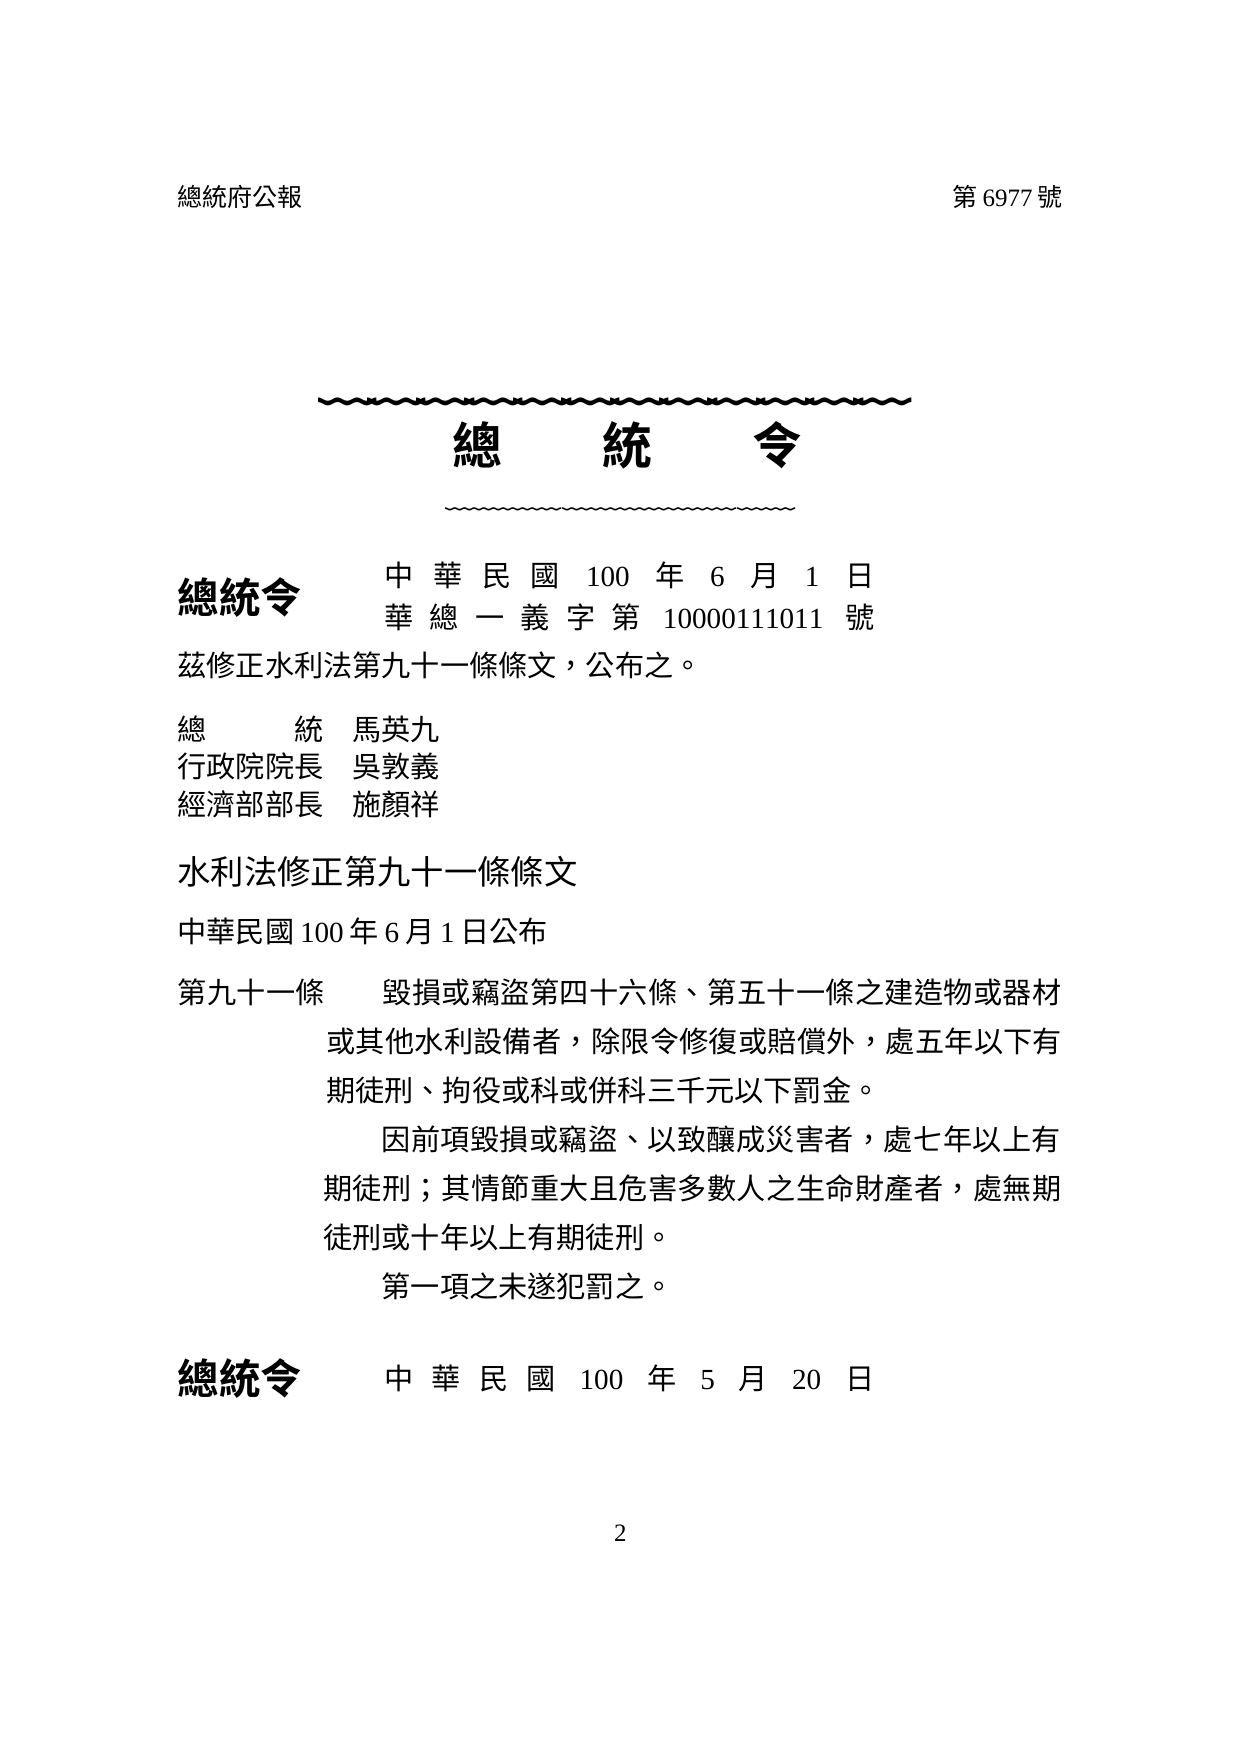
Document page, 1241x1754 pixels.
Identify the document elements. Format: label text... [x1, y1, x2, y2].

text ﹏﹏﹏﹏﹏﹏﹏﹏﹏﹏﹏﹏ [177, 380, 1063, 405]
table_header 中華民國100年5月20日 [381, 1332, 877, 1421]
table_header 總統令 [174, 551, 381, 639]
text 總 統 令 [192, 417, 1063, 476]
text 第一項之未遂犯罰之。 [323, 1258, 1063, 1307]
text 經濟部部長 施顏祥 [177, 785, 1063, 823]
text ﹏﹏﹏﹏﹏﹏﹏﹏﹏﹏﹏﹏ [177, 488, 1063, 513]
text 中華民國100年6月1日公布 [177, 906, 1063, 952]
text 第九十一條 毀損或竊盜第四十六條、第五十一條之建造物或器材或其他水利設備者，除限令修復或賠償外，處五年以下有期徒刑、拘役或科或併科三千元以下罰金。 [177, 964, 1063, 1111]
text 因前項毀損或竊盜、以致釀成災害者，處七年以上有期徒刑；其情節重大且危害多數人之生命財產者，處無期徒刑或十年以上有期徒刑。 [323, 1111, 1063, 1258]
text 茲修正水利法第九十一條條文，公布之。 [177, 639, 1063, 685]
text 總 統 馬英九 [177, 710, 1063, 748]
table_header 中華民國100年6月1日 華總一義字第10000111011號 [381, 551, 877, 639]
text 水利法修正第九十一條條文 [177, 848, 1063, 894]
text 行政院院長 吳敦義 [177, 748, 1063, 785]
table_header 總統令 [174, 1332, 381, 1421]
